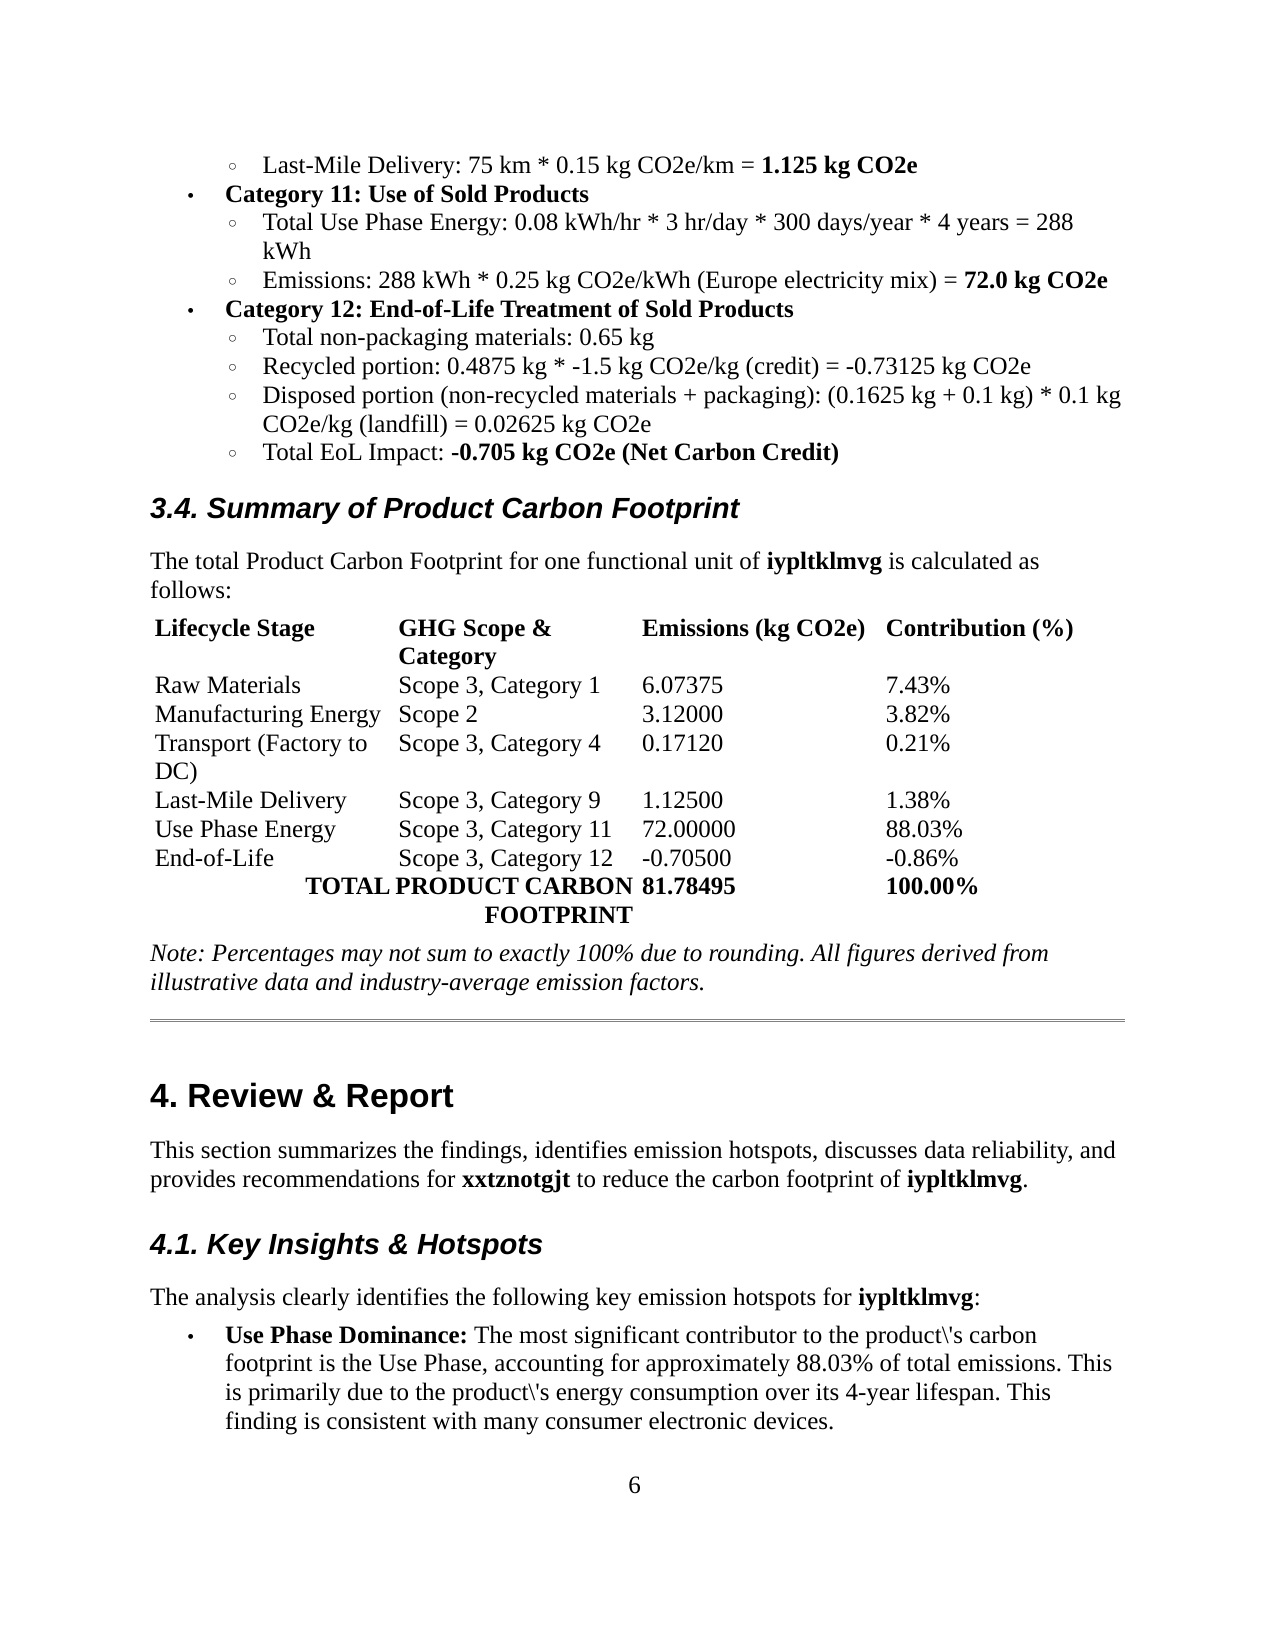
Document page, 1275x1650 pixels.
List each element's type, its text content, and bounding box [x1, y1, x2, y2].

list Last-Mile Delivery: 75 km * 0.15 kg CO2e/km = 1.125 kg CO2e [225, 150, 1125, 179]
table_cell 7.43% [881, 670, 1125, 699]
table_header Lifecycle Stage [150, 613, 394, 670]
list Recycled portion: 0.4875 kg * -1.5 kg CO2e/kg (credit) = -0.73125 kg CO2e [225, 351, 1125, 380]
table_cell 1.38% [881, 785, 1125, 814]
subtitle 4.1. Key Insights & Hotspots [150, 1227, 1125, 1261]
table_cell Scope 3, Category 11 [394, 814, 637, 843]
table_cell 1.12500 [638, 785, 881, 814]
text This section summarizes the findings, identifies emission hotspots, discusses data reliability, and provides recommendations for xxtznotgjt to reduce the carbon footprint of iypltklmvg. [150, 1136, 1125, 1193]
table_cell Last-Mile Delivery [150, 785, 394, 814]
table_cell 0.21% [881, 728, 1125, 785]
table_cell TOTAL PRODUCT CARBON FOOTPRINT [150, 871, 637, 929]
table_header Contribution (%) [881, 613, 1125, 670]
table_cell Raw Materials [150, 670, 394, 699]
list Category 12: End-of-Life Treatment of Sold Products [187, 294, 1125, 322]
list Category 11: Use of Sold Products [187, 179, 1125, 207]
table_cell 6.07375 [638, 670, 881, 699]
table_header Emissions (kg CO2e) [638, 613, 881, 670]
table_cell Scope 3, Category 12 [394, 843, 637, 871]
table_cell Scope 3, Category 9 [394, 785, 637, 814]
table_cell -0.86% [881, 843, 1125, 871]
table_cell End-of-Life [150, 843, 394, 871]
table_cell Manufacturing Energy [150, 699, 394, 728]
list Total non-packaging materials: 0.65 kg [225, 322, 1125, 351]
list Emissions: 288 kWh * 0.25 kg CO2e/kWh (Europe electricity mix) = 72.0 kg CO2e [225, 265, 1125, 294]
list Disposed portion (non-recycled materials + packaging): (0.1625 kg + 0.1 kg) * 0.1 kg CO2e/kg (landfill) = 0.02625 kg CO2e [225, 380, 1125, 437]
subtitle 3.4. Summary of Product Carbon Footprint [150, 491, 1125, 525]
table_cell -0.70500 [638, 843, 881, 871]
list Use Phase Dominance: The most significant contributor to the product\'s carbon footprint is the Use Phase, accounting for approximately 88.03% of total emissions. This is primarily due to the product\'s energy consumption over its 4-year lifespan. This finding is consistent with many consumer electronic devices. [187, 1320, 1125, 1435]
table_cell 3.82% [881, 699, 1125, 728]
table_cell 0.17120 [638, 728, 881, 785]
table_cell 100.00% [881, 871, 1125, 929]
table_cell Transport (Factory to DC) [150, 728, 394, 785]
table_cell Use Phase Energy [150, 814, 394, 843]
table_cell 3.12000 [638, 699, 881, 728]
table_cell Scope 2 [394, 699, 637, 728]
table_cell Scope 3, Category 4 [394, 728, 637, 785]
table_cell Scope 3, Category 1 [394, 670, 637, 699]
table_cell 72.00000 [638, 814, 881, 843]
table_header GHG Scope & Category [394, 613, 637, 670]
text The total Product Carbon Footprint for one functional unit of iypltklmvg is calculated as follows: [150, 546, 1125, 604]
table_cell 88.03% [881, 814, 1125, 843]
list Total Use Phase Energy: 0.08 kWh/hr * 3 hr/day * 300 days/year * 4 years = 288 kWh [225, 207, 1125, 265]
subtitle 4. Review & Report [150, 1076, 1125, 1114]
text Note: Percentages may not sum to exactly 100% due to rounding. All figures derived from illustrative data and industry-average emission factors. [150, 938, 1125, 995]
table_cell 81.78495 [638, 871, 881, 929]
text The analysis clearly identifies the following key emission hotspots for iypltklmvg: [150, 1282, 1125, 1311]
list Total EoL Impact: -0.705 kg CO2e (Net Carbon Credit) [225, 437, 1125, 466]
